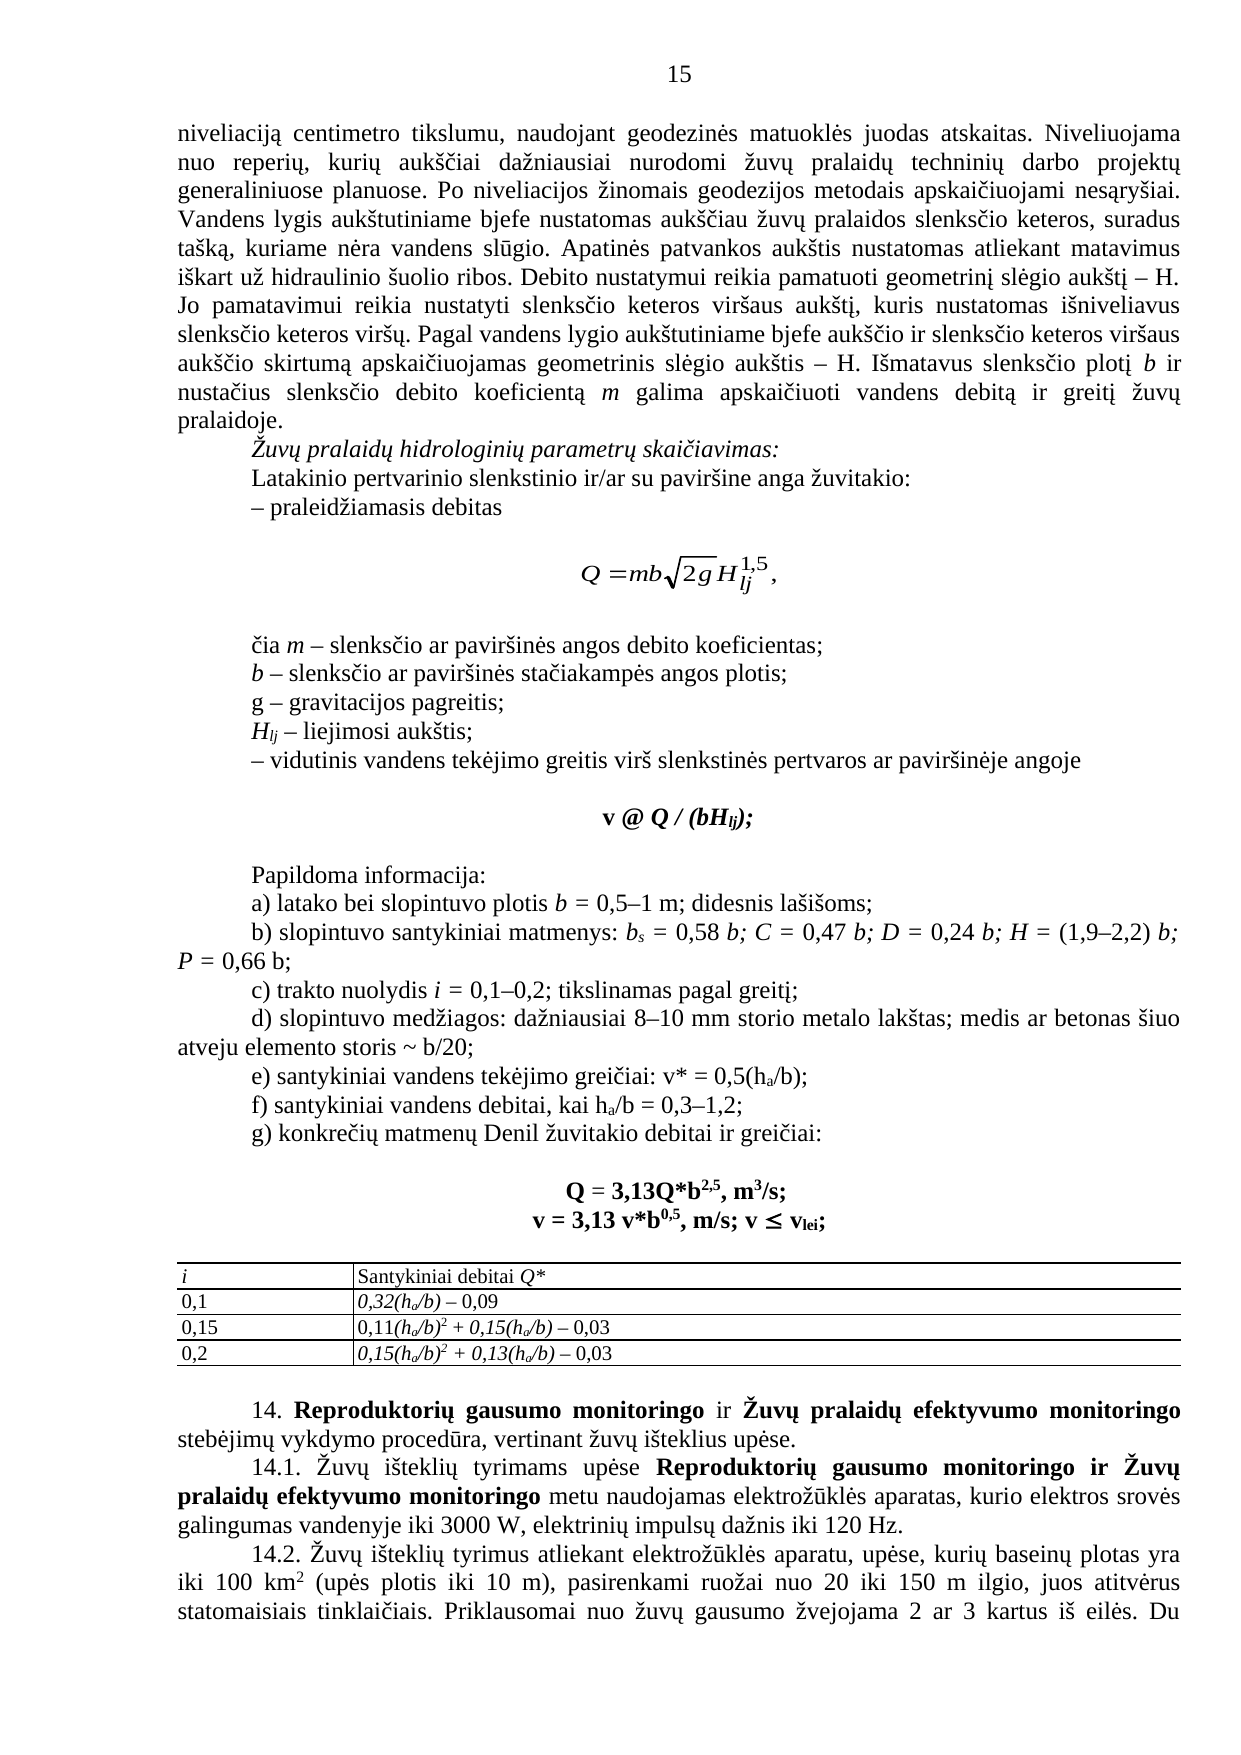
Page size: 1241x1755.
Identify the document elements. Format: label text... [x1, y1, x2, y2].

text f) santykiniai vandens debitai, kai ha/b = 0,3–1,2; [177, 1090, 1181, 1118]
table_cell 0,1 [349, 1290, 353, 1313]
table_cell 0,15 [349, 1315, 353, 1339]
text Q = 3,13Q*b2,5, m3/s; [177, 1176, 1181, 1205]
text e) santykiniai vandens tekėjimo greičiai: v* = 0,5(ha/b); [177, 1061, 1181, 1090]
text Žuvų pralaidų hidrologinių parametrų skaičiavimas: [177, 434, 1181, 463]
table_cell 0,2 [177, 1341, 181, 1365]
text 14. Reproduktorių gausumo monitoringo ir Žuvų pralaidų efektyvumo monitoringo stebėjimų vykdymo procedūra, vertinant žuvų išteklius upėse. [177, 1395, 1181, 1452]
text b – slenksčio ar paviršinės stačiakampės angos plotis; [177, 658, 1181, 687]
text g) konkrečių matmenų Denil žuvitakio debitai ir greičiai: [177, 1118, 1181, 1147]
table_header i [177, 1264, 181, 1288]
text 14.2. Žuvų išteklių tyrimus atliekant elektrožūklės aparatu, upėse, kurių baseinų plotas yra iki 100 km2 (upės plotis iki 10 m), pasirenkami ruožai nuo 20 iki 150 m ilgio, juos atitvėrus statomaisiais tinklaičiais. Priklausomai nuo žuvų gausumo žvejojama 2 ar 3 kartus iš eilės. Du [177, 1539, 1181, 1625]
table_cell 0,1 [177, 1290, 181, 1313]
text Hlj – liejimosi aukštis; [177, 716, 1181, 745]
text v @ Q / (bHlj); [177, 802, 1181, 831]
text a) latako bei slopintuvo plotis b = 0,5–1 m; didesnis lašišoms; [177, 888, 1181, 917]
text b) slopintuvo santykiniai matmenys: bs = 0,58 b; C = 0,47 b; D = 0,24 b; H = (1,9–2,2) b; P = 0,66 b; [177, 917, 1181, 975]
text – praleidžiamasis debitas [177, 492, 1181, 521]
text – vidutinis vandens tekėjimo greitis virš slenkstinės pertvaros ar paviršinėje angoje [177, 745, 1181, 773]
text Papildoma informacija: [177, 860, 1181, 888]
text v = 3,13 v*b0,5, m/s; v  vlei; [177, 1205, 1181, 1233]
text Latakinio pertvarinio slenkstinio ir/ar su paviršine anga žuvitakio: [177, 463, 1181, 492]
text d) slopintuvo medžiagos: dažniausiai 8–10 mm storio metalo lakštas; medis ar betonas šiuo atveju elemento storis ~ b/20; [177, 1003, 1181, 1061]
text čia m – slenksčio ar paviršinės angos debito koeficientas; [177, 630, 1181, 658]
table_cell 0,15 [177, 1315, 181, 1339]
text 14.1. Žuvų išteklių tyrimams upėse Reproduktorių gausumo monitoringo ir Žuvų pralaidų efektyvumo monitoringo metu naudojamas elektrožūklės aparatas, kurio elektros srovės galingumas vandenyje iki 3000 W, elektrinių impulsų dažnis iki 120 Hz. [177, 1452, 1181, 1539]
table_cell 0,2 [349, 1341, 353, 1365]
text g – gravitacijos pagreitis; [177, 687, 1181, 716]
text niveliaciją centimetro tikslumu, naudojant geodezinės matuoklės juodas atskaitas. Niveliuojama nuo reperių, kurių aukščiai dažniausiai nurodomi žuvų pralaidų techninių darbo projektų generaliniuose planuose. Po niveliacijos žinomais geodezijos metodais apskaičiuojami nesąryšiai. Vandens lygis aukštutiniame bjefe nustatomas aukščiau žuvų pralaidos slenksčio keteros, suradus tašką, kuriame nėra vandens slūgio. Apatinės patvankos aukštis nustatomas atliekant matavimus iškart už hidraulinio šuolio ribos. Debito nustatymui reikia pamatuoti geometrinį slėgio aukštį – H. Jo pamatavimui reikia nustatyti slenksčio keteros viršaus aukštį, kuris nustatomas išniveliavus slenksčio keteros viršų. Pagal vandens lygio aukštutiniame bjefe aukščio ir slenksčio keteros viršaus aukščio skirtumą apskaičiuojamas geometrinis slėgio aukštis – H. Išmatavus slenksčio plotį b ir nustačius slenksčio debito koeficientą m galima apskaičiuoti vandens debitą ir greitį žuvų pralaidoje. [177, 118, 1181, 434]
text c) trakto nuolydis i = 0,1–0,2; tikslinamas pagal greitį; [177, 975, 1181, 1003]
table_header i [349, 1264, 353, 1288]
